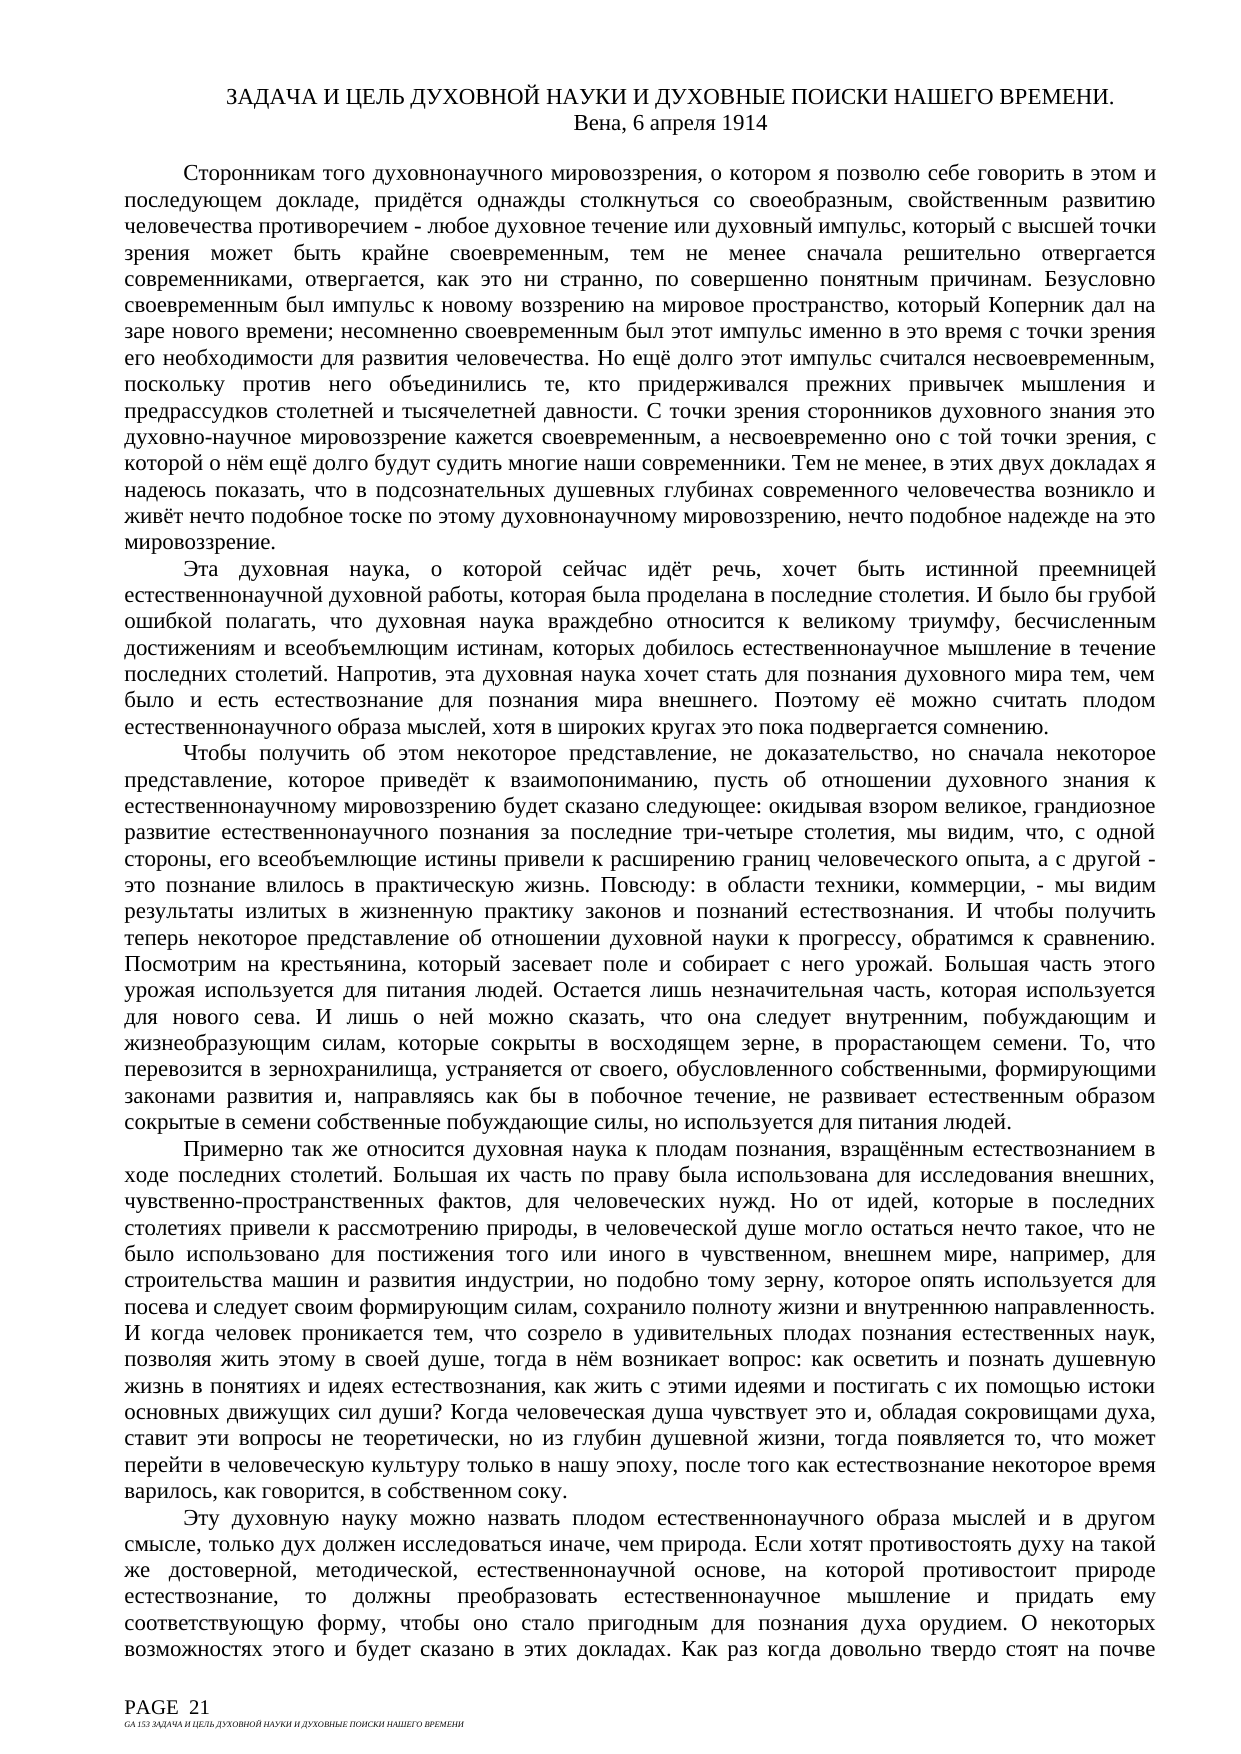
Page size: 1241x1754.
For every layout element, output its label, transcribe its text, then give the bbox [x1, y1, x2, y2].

text ЗАДАЧА И ЦЕЛЬ ДУХОВНОЙ НАУКИ И ДУХОВНЫЕ ПОИСКИ НАШЕГО ВРЕМЕНИ. [124, 83, 1157, 109]
text Чтобы получить об этом некоторое представление, не доказательство, но сначала некоторое представление, которое приведёт к взаимопониманию, пусть об отношении духовного знания к естественнонаучному мировоззрению будет сказано следующее: окидывая взором великое, грандиозное развитие естественнонаучного познания за последние три-четыре столетия, мы видим, что, с одной стороны, его всеобъемлющие истины привели к расширению границ человеческого опыта, а с другой -это познание влилось в практическую жизнь. Повсюду: в области техники, коммерции, - мы видим результаты излитых в жизненную практику законов и познаний естествознания. И чтобы получить теперь некоторое представление об отношении духовной науки к прогрессу, обратимся к сравнению. Посмотрим на крестьянина, который засевает поле и собирает с него урожай. Большая часть этого урожая используется для питания людей. Остается лишь незначительная часть, которая используется для нового сева. И лишь о ней можно сказать, что она следует внутренним, побуждающим и жизнеобразующим силам, которые сокрыты в восходящем зерне, в прорастающем семени. То, что перевозится в зернохранилища, устраняется от своего, обусловленного собственными, формирующими законами развития и, направляясь как бы в побочное течение, не развивает естественным образом сокрытые в семени собственные побуждающие силы, но используется для питания людей. [124, 739, 1157, 1134]
text Эту духовную науку можно назвать плодом естественнонаучного образа мыслей и в другом смысле, только дух должен исследоваться иначе, чем природа. Если хотят противостоять духу на такой же достоверной, методической, естественнонаучной основе, на которой противостоит природе естествознание, то должны преобразовать естественнонаучное мышление и придать ему соответствующую форму, чтобы оно стало пригодным для познания духа орудием. О некоторых возможностях этого и будет сказано в этих докладах. Как раз когда довольно твердо стоят на почве [124, 1503, 1157, 1662]
text Вена, 6 апреля 1914 [124, 109, 1157, 135]
text Эта духовная наука, о которой сейчас идёт речь, хочет быть истинной преемницей естественнонаучной духовной работы, которая была проделана в последние столетия. И было бы грубой ошибкой полагать, что духовная наука враждебно относится к великому триумфу, бесчисленным достижениям и всеобъемлющим истинам, которых добилось естественнонаучное мышление в течение последних столетий. Напротив, эта духовная наука хочет стать для познания духовного мира тем, чем было и есть естествознание для познания мира внешнего. Поэтому её можно считать плодом естественнонаучного образа мыслей, хотя в широких кругах это пока подвергается сомнению. [124, 555, 1157, 739]
text Примерно так же относится духовная наука к плодам познания, взращённым естествознанием в ходе последних столетий. Большая их часть по праву была использована для исследования внешних, чувственно-пространственных фактов, для человеческих нужд. Но от идей, которые в последних столетиях привели к рассмотрению природы, в человеческой душе могло остаться нечто такое, что не было использовано для постижения того или иного в чувственном, внешнем мире, например, для строительства машин и развития индустрии, но подобно тому зерну, которое опять используется для посева и следует своим формирующим силам, сохранило полноту жизни и внутреннюю направленность. И когда человек проникается тем, что созрело в удивительных плодах познания естественных наук, позволяя жить этому в своей душе, тогда в нём возникает вопрос: как осветить и познать душевную жизнь в понятиях и идеях естествознания, как жить с этими идеями и постигать с их помощью истоки основных движущих сил души? Когда человеческая душа чувствует это и, обладая сокровищами духа, ставит эти вопросы не теоретически, но из глубин душевной жизни, тогда появляется то, что может перейти в человеческую культуру только в нашу эпоху, после того как естествознание некоторое время варилось, как говорится, в собственном соку. [124, 1134, 1157, 1503]
text Сторонникам того духовнонаучного мировоззрения, о котором я позволю себе говорить в этом и последующем докладе, придётся однажды столкнуться со своеобразным, свойственным развитию человечества противоречием - любое духовное течение или духовный импульс, который с высшей точки зрения может быть крайне своевременным, тем не менее сначала решительно отвергается современниками, отвергается, как это ни странно, по совершенно понятным причинам. Безусловно своевременным был импульс к новому воззрению на мировое пространство, который Коперник дал на заре нового времени; несомненно своевременным был этот импульс именно в это время с точки зрения его необходимости для развития человечества. Но ещё долго этот импульс считался несвоевременным, поскольку против него объединились те, кто придерживался прежних привычек мышления и предрассудков столетней и тысячелетней давности. С точки зрения сторонников духовного знания это духовно-научное мировоззрение кажется своевременным, а несвоевременно оно с той точки зрения, с которой о нём ещё долго будут судить многие наши современники. Тем не менее, в этих двух докладах я надеюсь показать, что в подсознательных душевных глубинах современного человечества возникло и живёт нечто подобное тоске по этому духовнонаучному мировоззрению, нечто подобное надежде на это мировоззрение. [124, 159, 1157, 555]
